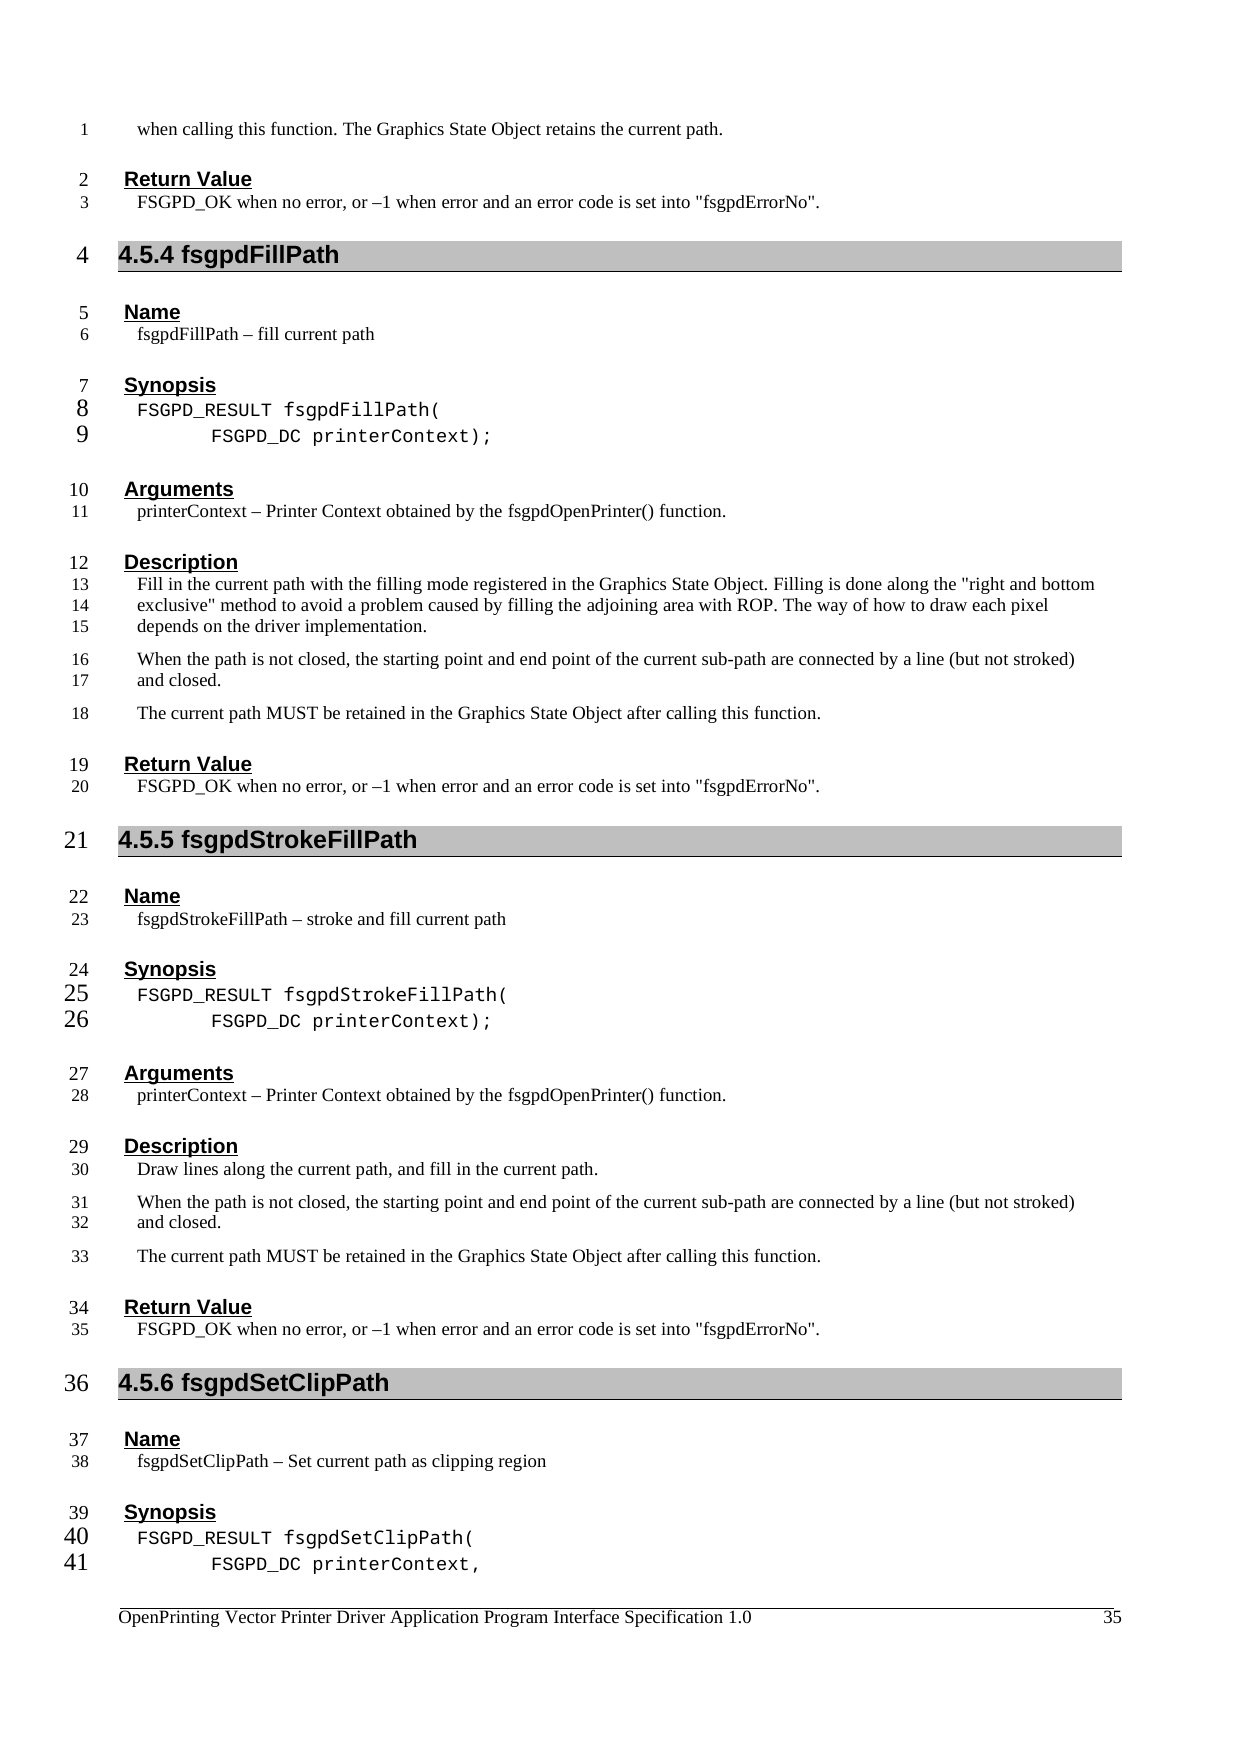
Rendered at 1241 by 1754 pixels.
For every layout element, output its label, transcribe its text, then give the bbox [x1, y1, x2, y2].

text printerContext – Printer Context obtained by the fsgpdOpenPrinter() function. [137, 501, 1103, 521]
text FSGPD_RESULT fsgpdSetClipPath( FSGPD_DC printerContext, [137, 1524, 1103, 1576]
subtitle Synopsis [118, 1501, 1122, 1524]
text when calling this function. The Graphics State Object retains the current path. [137, 118, 1103, 139]
text FSGPD_OK when no error, or –1 when error and an error code is set into "fsgpdErrorNo". [137, 191, 1103, 212]
subtitle Arguments [118, 477, 1122, 501]
subtitle Name [118, 301, 1122, 324]
text FSGPD_RESULT fsgpdFillPath( FSGPD_DC printerContext); [137, 397, 1103, 448]
text Draw lines along the current path, and fill in the current path. [137, 1158, 1103, 1179]
text fsgpdFillPath – fill current path [137, 324, 1103, 344]
subtitle Synopsis [118, 958, 1122, 981]
text printerContext – Printer Context obtained by the fsgpdOpenPrinter() function. [137, 1085, 1103, 1106]
text FSGPD_OK when no error, or –1 when error and an error code is set into "fsgpdErrorNo". [137, 1318, 1103, 1339]
subtitle Description [118, 551, 1122, 574]
text The current path MUST be retained in the Graphics State Object after calling this function. [137, 702, 1103, 723]
subtitle Synopsis [118, 374, 1122, 397]
subtitle Return Value [118, 752, 1122, 776]
subtitle fsgpdFillPath [118, 241, 1122, 271]
text FSGPD_OK when no error, or –1 when error and an error code is set into "fsgpdErrorNo". [137, 776, 1103, 796]
text When the path is not closed, the starting point and end point of the current sub-path are connected by a line (but not stroked) and closed. [137, 1191, 1103, 1233]
subtitle Return Value [118, 168, 1122, 191]
subtitle Return Value [118, 1295, 1122, 1318]
text FSGPD_RESULT fsgpdStrokeFillPath( FSGPD_DC printerContext); [137, 981, 1103, 1033]
subtitle fsgpdStrokeFillPath [118, 826, 1122, 856]
subtitle Name [118, 1428, 1122, 1451]
text When the path is not closed, the starting point and end point of the current sub-path are connected by a line (but not stroked) and closed. [137, 648, 1103, 690]
subtitle fsgpdSetClipPath [118, 1368, 1122, 1399]
text Fill in the current path with the filling mode registered in the Graphics State Object. Filling is done along the "right and bottom exclusive" method to avoid a problem caused by filling the adjoining area with ROP. The way of how to draw each pixel depends on the driver implementation. [137, 574, 1103, 636]
text fsgpdSetClipPath – Set current path as clipping region [137, 1451, 1103, 1472]
subtitle Arguments [118, 1062, 1122, 1085]
text fsgpdStrokeFillPath – stroke and fill current path [137, 908, 1103, 929]
subtitle Name [118, 885, 1122, 908]
subtitle Description [118, 1135, 1122, 1158]
text The current path MUST be retained in the Graphics State Object after calling this function. [137, 1245, 1103, 1266]
